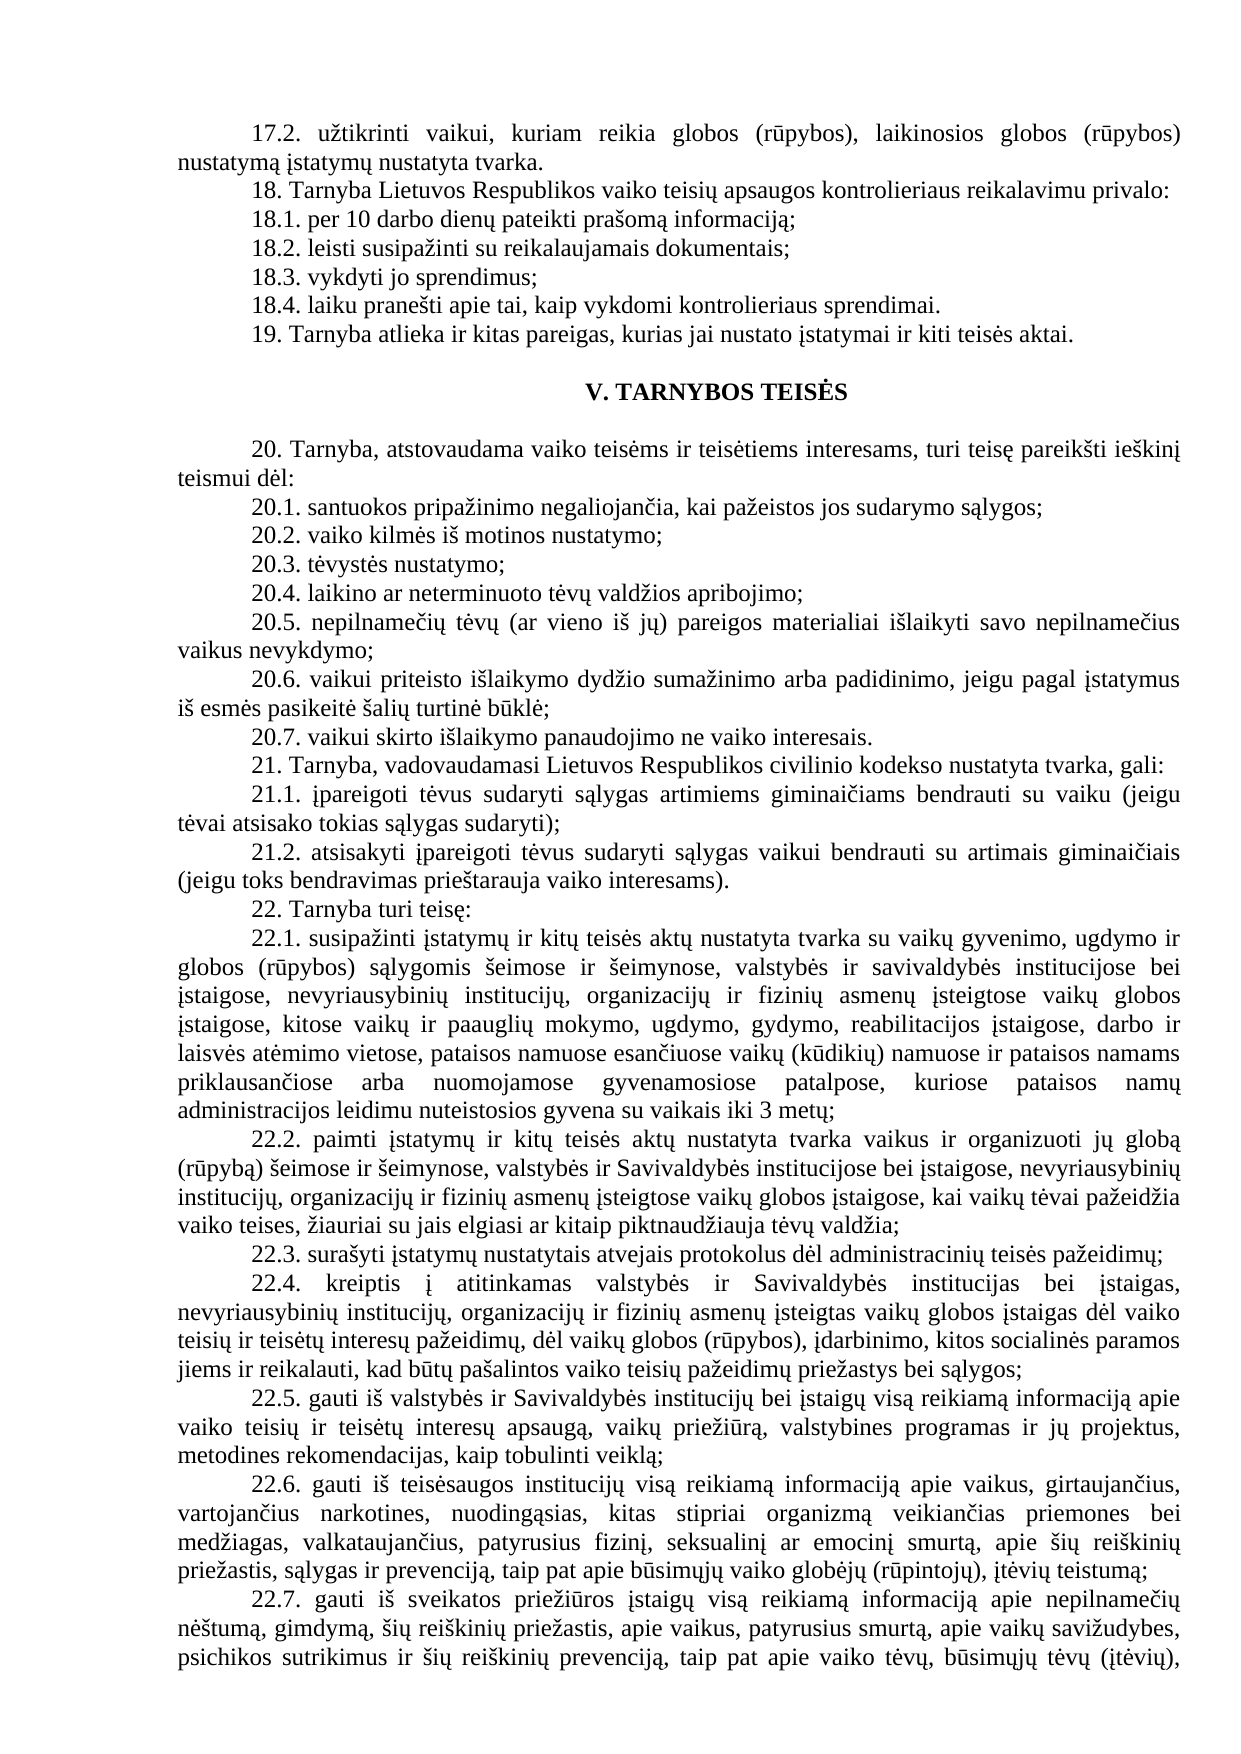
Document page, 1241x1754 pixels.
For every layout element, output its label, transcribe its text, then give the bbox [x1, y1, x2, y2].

text 18.3. vykdyti jo sprendimus; [177, 262, 1181, 291]
text 20.3. tėvystės nustatymo; [177, 549, 1181, 578]
text 18.1. per 10 darbo dienų pateikti prašomą informaciją; [177, 204, 1181, 233]
text 18.2. leisti susipažinti su reikalaujamais dokumentais; [177, 233, 1181, 262]
text 21.1. įpareigoti tėvus sudaryti sąlygas artimiems giminaičiams bendrauti su vaiku (jeigu tėvai atsisako tokias sąlygas sudaryti); [177, 779, 1181, 837]
text 22.2. paimti įstatymų ir kitų teisės aktų nustatyta tvarka vaikus ir organizuoti jų globą (rūpybą) šeimose ir šeimynose, valstybės ir Savivaldybės institucijose bei įstaigose, nevyriausybinių institucijų, organizacijų ir fizinių asmenų įsteigtose vaikų globos įstaigose, kai vaikų tėvai pažeidžia vaiko teises, žiauriai su jais elgiasi ar kitaip piktnaudžiauja tėvų valdžia; [177, 1124, 1181, 1239]
text 22. Tarnyba turi teisę: [177, 894, 1181, 923]
text 20.7. vaikui skirto išlaikymo panaudojimo ne vaiko interesais. [177, 722, 1181, 751]
text 19. Tarnyba atlieka ir kitas pareigas, kurias jai nustato įstatymai ir kiti teisės aktai. [177, 319, 1181, 348]
text 20.5. nepilnamečių tėvų (ar vieno iš jų) pareigos materialiai išlaikyti savo nepilnamečius vaikus nevykdymo; [177, 607, 1181, 664]
text 22.1. susipažinti įstatymų ir kitų teisės aktų nustatyta tvarka su vaikų gyvenimo, ugdymo ir globos (rūpybos) sąlygomis šeimose ir šeimynose, valstybės ir savivaldybės institucijose bei įstaigose, nevyriausybinių institucijų, organizacijų ir fizinių asmenų įsteigtose vaikų globos įstaigose, kitose vaikų ir paauglių mokymo, ugdymo, gydymo, reabilitacijos įstaigose, darbo ir laisvės atėmimo vietose, pataisos namuose esančiuose vaikų (kūdikių) namuose ir pataisos namams priklausančiose arba nuomojamose gyvenamosiose patalpose, kuriose pataisos namų administracijos leidimu nuteistosios gyvena su vaikais iki 3 metų; [177, 923, 1181, 1124]
text 18.4. laiku pranešti apie tai, kaip vykdomi kontrolieriaus sprendimai. [177, 291, 1181, 319]
text 22.7. gauti iš sveikatos priežiūros įstaigų visą reikiamą informaciją apie nepilnamečių nėštumą, gimdymą, šių reiškinių priežastis, apie vaikus, patyrusius smurtą, apie vaikų savižudybes, psichikos sutrikimus ir šių reiškinių prevenciją, taip pat apie vaiko tėvų, būsimųjų tėvų (įtėvių), [177, 1584, 1181, 1671]
text 22.3. surašyti įstatymų nustatytais atvejais protokolus dėl administracinių teisės pažeidimų; [177, 1239, 1181, 1268]
text 20. Tarnyba, atstovaudama vaiko teisėms ir teisėtiems interesams, turi teisę pareikšti ieškinį teismui dėl: [177, 434, 1181, 492]
text 17.2. užtikrinti vaikui, kuriam reikia globos (rūpybos), laikinosios globos (rūpybos) nustatymą įstatymų nustatyta tvarka. [177, 118, 1181, 176]
text 21. Tarnyba, vadovaudamasi Lietuvos Respublikos civilinio kodekso nustatyta tvarka, gali: [177, 751, 1181, 779]
text 20.4. laikino ar neterminuoto tėvų valdžios apribojimo; [177, 578, 1181, 607]
text 18. Tarnyba Lietuvos Respublikos vaiko teisių apsaugos kontrolieriaus reikalavimu privalo: [177, 176, 1181, 204]
text 22.4. kreiptis į atitinkamas valstybės ir Savivaldybės institucijas bei įstaigas, nevyriausybinių institucijų, organizacijų ir fizinių asmenų įsteigtas vaikų globos įstaigas dėl vaiko teisių ir teisėtų interesų pažeidimų, dėl vaikų globos (rūpybos), įdarbinimo, kitos socialinės paramos jiems ir reikalauti, kad būtų pašalintos vaiko teisių pažeidimų priežastys bei sąlygos; [177, 1268, 1181, 1383]
text 21.2. atsisakyti įpareigoti tėvus sudaryti sąlygas vaikui bendrauti su artimais giminaičiais (jeigu toks bendravimas prieštarauja vaiko interesams). [177, 837, 1181, 894]
text 22.5. gauti iš valstybės ir Savivaldybės institucijų bei įstaigų visą reikiamą informaciją apie vaiko teisių ir teisėtų interesų apsaugą, vaikų priežiūrą, valstybines programas ir jų projektus, metodines rekomendacijas, kaip tobulinti veiklą; [177, 1383, 1181, 1469]
text 20.2. vaiko kilmės iš motinos nustatymo; [177, 521, 1181, 549]
text 20.6. vaikui priteisto išlaikymo dydžio sumažinimo arba padidinimo, jeigu pagal įstatymus iš esmės pasikeitė šalių turtinė būklė; [177, 664, 1181, 722]
text 22.6. gauti iš teisėsaugos institucijų visą reikiamą informaciją apie vaikus, girtaujančius, vartojančius narkotines, nuodingąsias, kitas stipriai organizmą veikiančias priemones bei medžiagas, valkataujančius, patyrusius fizinį, seksualinį ar emocinį smurtą, apie šių reiškinių priežastis, sąlygas ir prevenciją, taip pat apie būsimųjų vaiko globėjų (rūpintojų), įtėvių teistumą; [177, 1469, 1181, 1584]
text V. TARNYBOS TEISĖS [177, 377, 1181, 406]
text 20.1. santuokos pripažinimo negaliojančia, kai pažeistos jos sudarymo sąlygos; [177, 492, 1181, 521]
